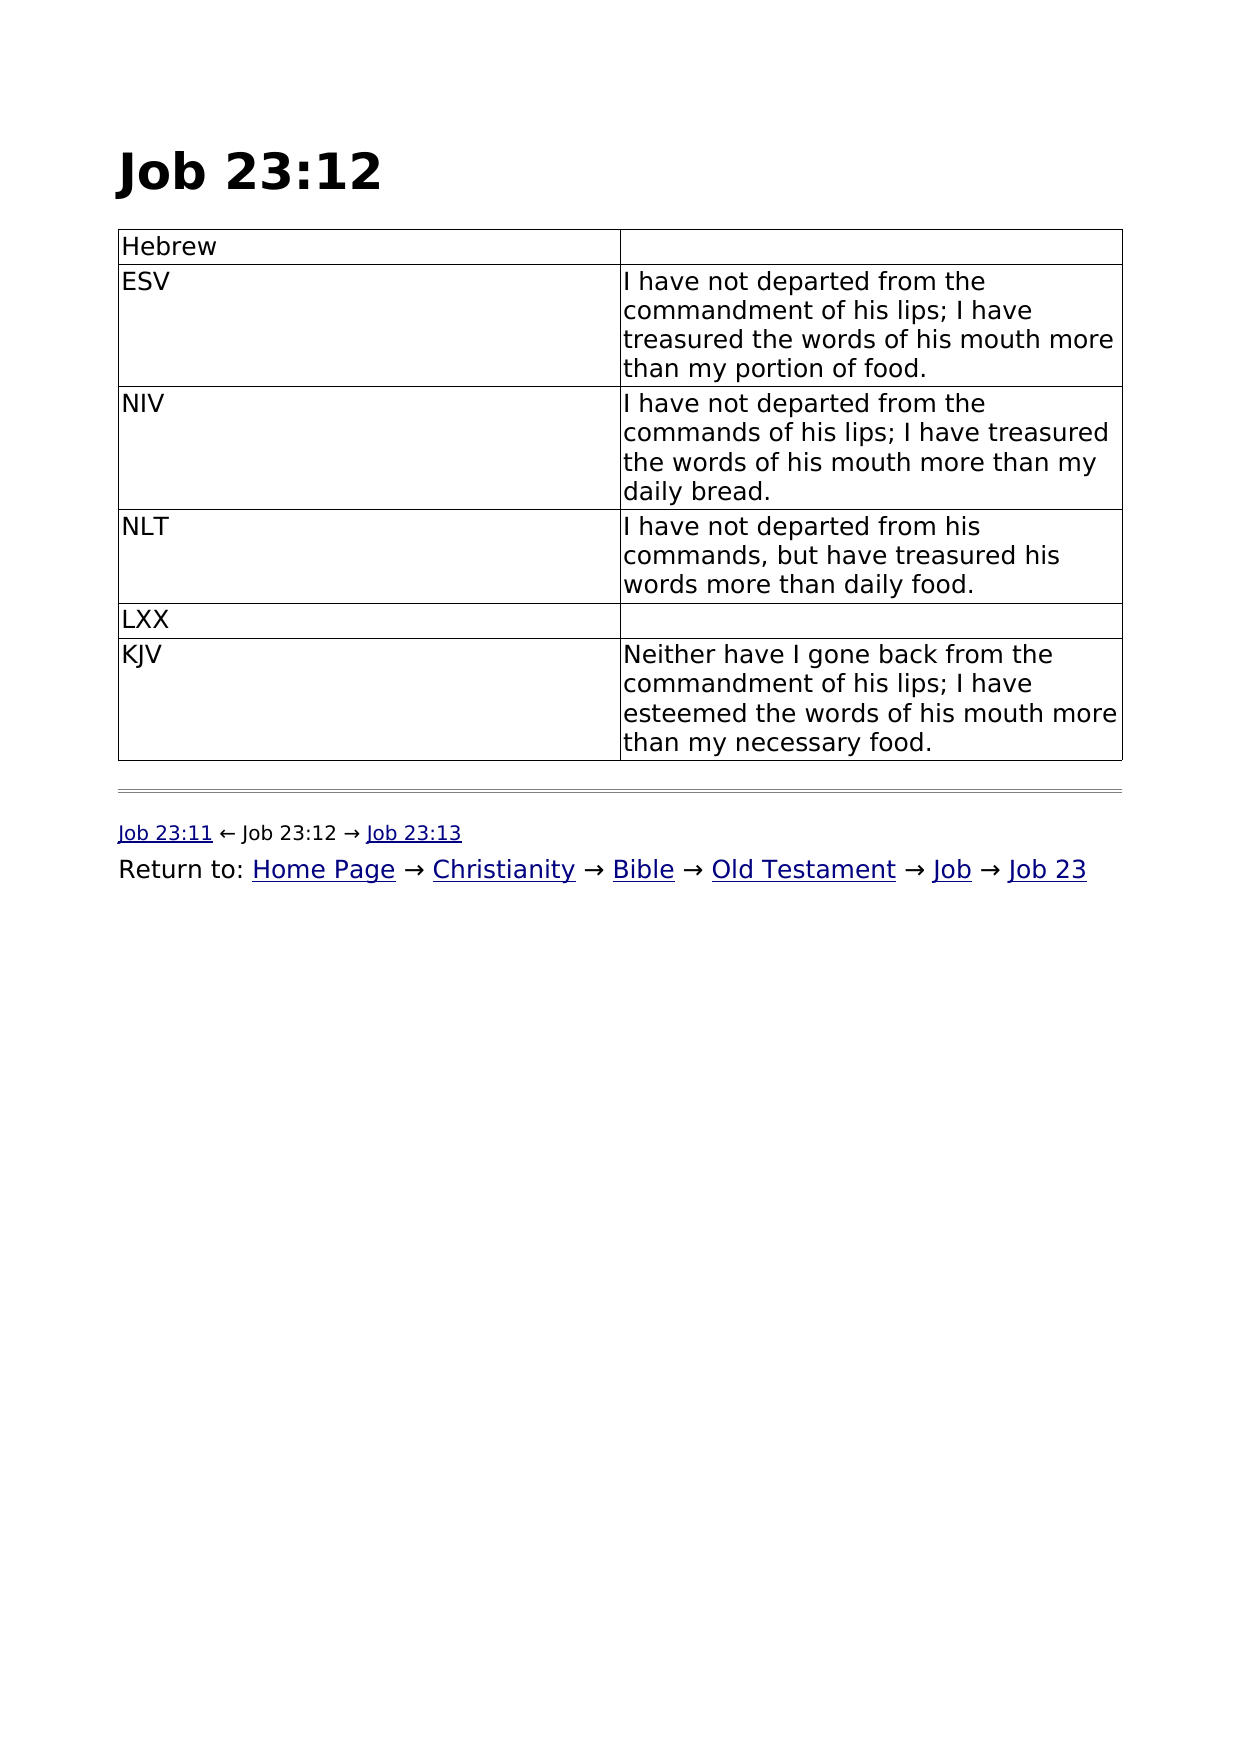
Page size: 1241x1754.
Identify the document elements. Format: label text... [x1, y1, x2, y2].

text Return to: Home Page → Christianity → Bible → Old Testament → Job → Job 23 [118, 855, 1122, 884]
table_cell I have not departed from the commandment of his lips; I have treasured the words of his mouth more than my portion of food. [621, 265, 1122, 386]
table_cell Neither have I gone back from the commandment of his lips; I have esteemed the words of his mouth more than my necessary food. [621, 639, 1122, 760]
table_cell NIV [119, 387, 620, 509]
text Job 23:11 ← Job 23:12 → Job 23:13 [118, 821, 1122, 855]
table_cell I have not departed from the commands of his lips; I have treasured the words of his mouth more than my daily bread. [621, 387, 1122, 509]
table_header [621, 230, 1122, 264]
table_cell I have not departed from his commands, but have treasured his words more than daily food. [621, 510, 1122, 602]
table_cell [621, 604, 1122, 637]
subtitle Job 23:12 [118, 143, 1122, 201]
table_header Hebrew [119, 230, 620, 264]
table_cell NLT [119, 510, 620, 602]
table_cell LXX [119, 604, 620, 637]
table_cell ESV [119, 265, 620, 386]
table_cell KJV [119, 639, 620, 760]
